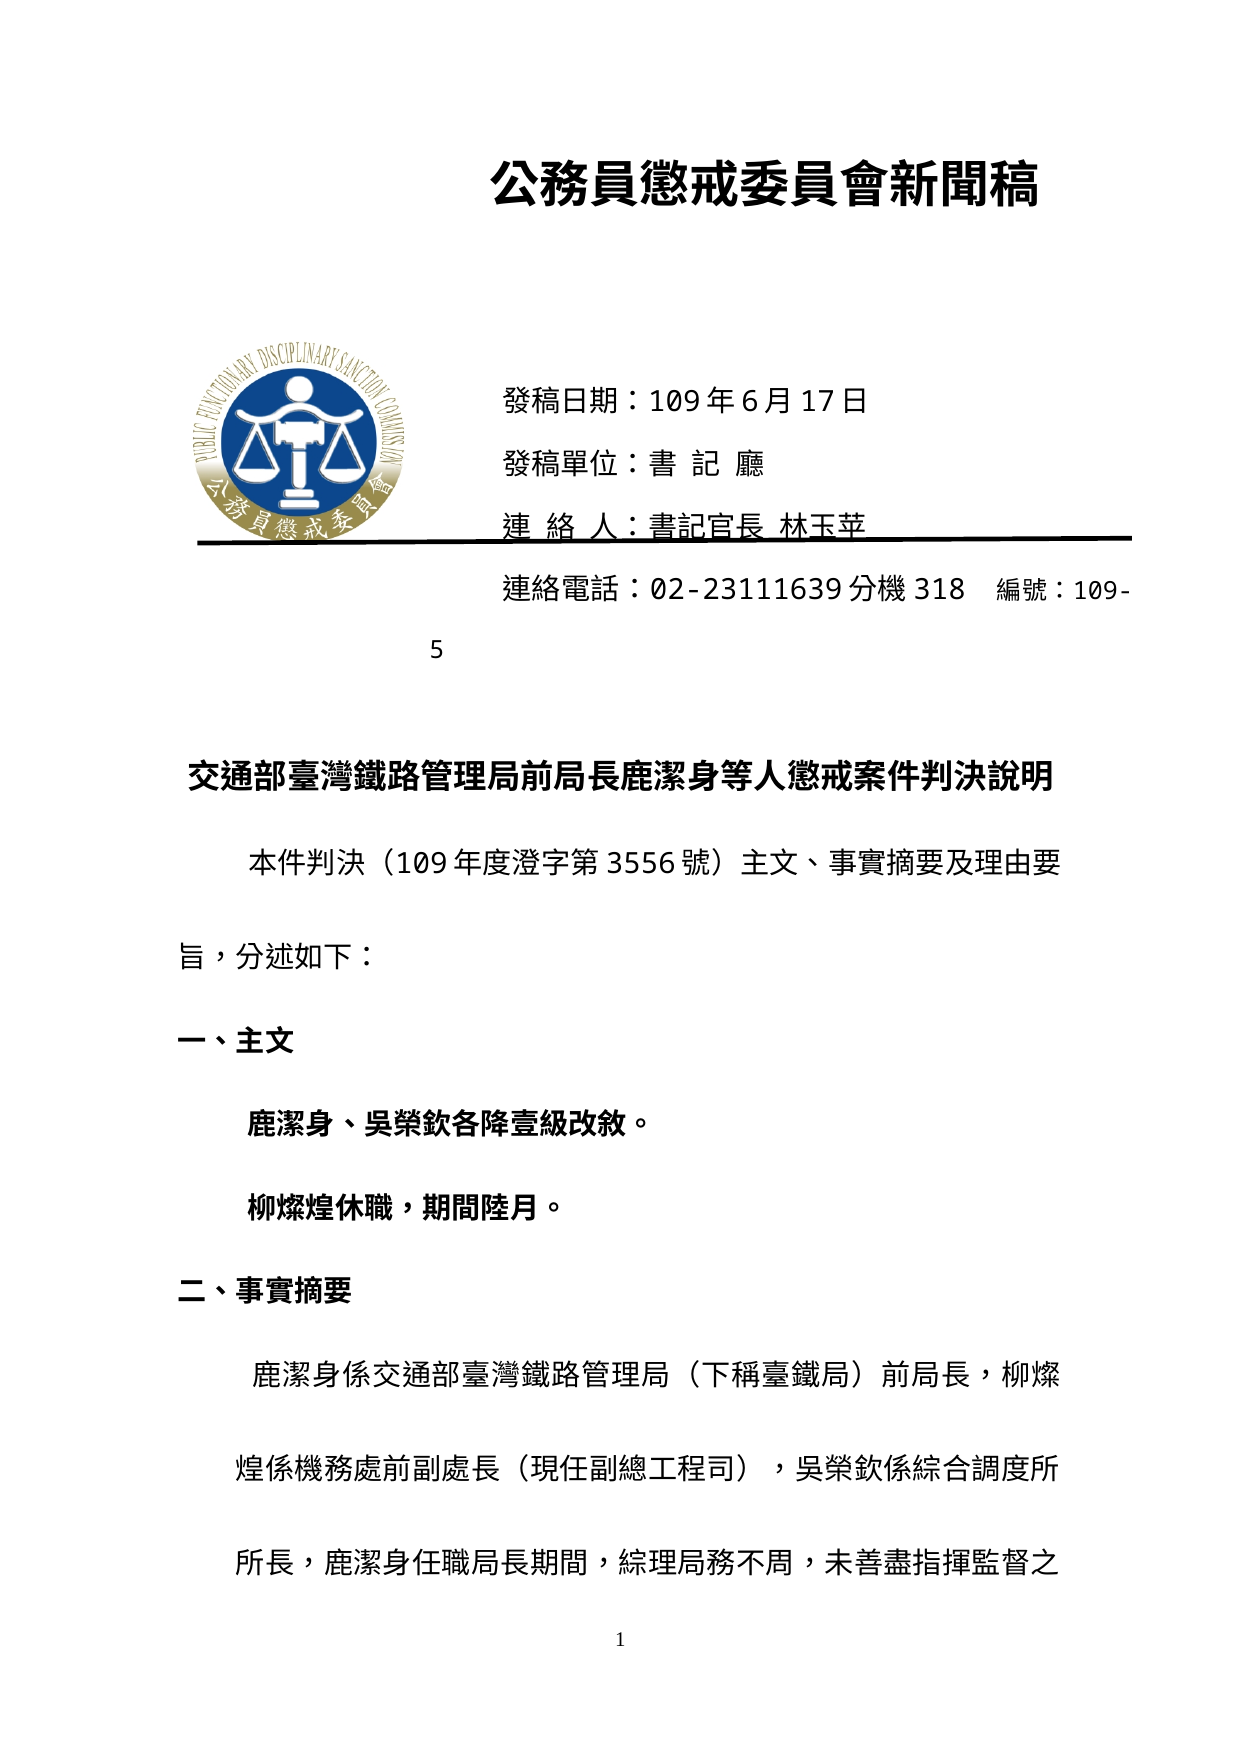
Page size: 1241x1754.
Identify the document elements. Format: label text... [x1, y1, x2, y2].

text 一、主文 [177, 997, 1063, 1059]
text 二、事實摘要 [177, 1247, 1063, 1310]
text 鹿潔身係交通部臺灣鐵路管理局（下稱臺鐵局）前局長，柳燦煌係機務處前副處長（現任副總工程司），吳榮欽係綜合調度所所長，鹿潔身任職局長期間，綜理局務不周，未善盡指揮監督之 [177, 1331, 1063, 1581]
table_header 公務員懲戒委員會新聞稿 發稿日期：109年6月17日 發稿單位：書 記 廳 連 絡 人：書記官長 林玉苹 連絡電話：02-23111639分機318 編號：109-5 [426, 108, 1136, 733]
text 交通部臺灣鐵路管理局前局長鹿潔身等人懲戒案件判決說明 [177, 733, 1063, 795]
text 柳燦煌休職，期間陸月。 [177, 1164, 1063, 1226]
table_header [177, 108, 426, 733]
text 本件判決（109年度澄字第3556號）主文、事實摘要及理由要旨，分述如下： [177, 819, 1063, 975]
text 鹿潔身、吳榮欽各降壹級改敘。 [177, 1080, 1063, 1143]
